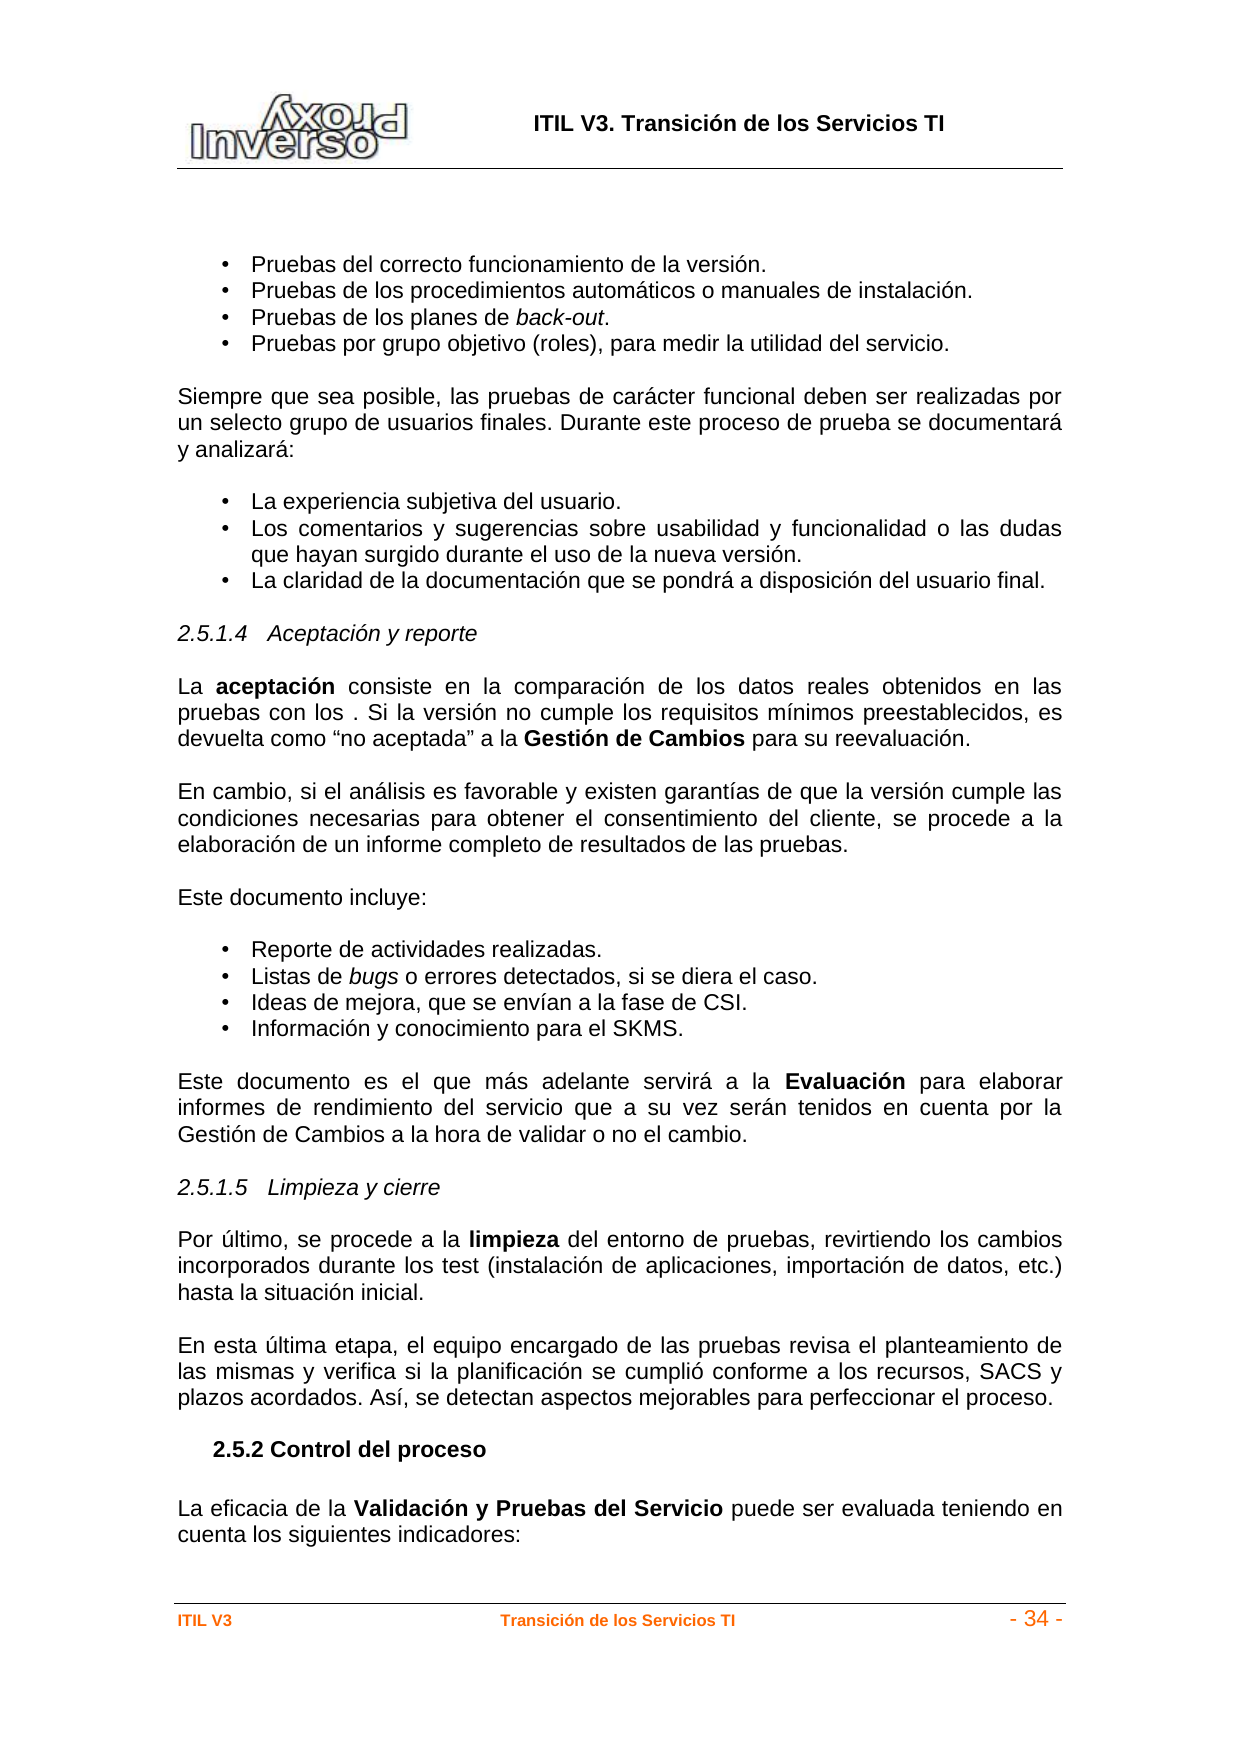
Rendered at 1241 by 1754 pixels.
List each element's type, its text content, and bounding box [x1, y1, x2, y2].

text En esta última etapa, el equipo encargado de las pruebas revisa el planteamiento de las mismas y verifica si la planificación se cumplió conforme a los recursos, SACS y plazos acordados. Así, se detectan aspectos mejorables para perfeccionar el proceso. [177, 1332, 1063, 1411]
list Pruebas del correcto funcionamiento de la versión. [221, 251, 1063, 277]
subtitle Control del proceso [213, 1436, 1063, 1462]
text En cambio, si el análisis es favorable y existen garantías de que la versión cumple las condiciones necesarias para obtener el consentimiento del cliente, se procede a la elaboración de un informe completo de resultados de las pruebas. [177, 778, 1063, 857]
picture [184, 89, 414, 164]
subtitle Limpieza y cierre [177, 1173, 1063, 1200]
list Pruebas de los procedimientos automáticos o manuales de instalación. [221, 277, 1063, 304]
list Pruebas por grupo objetivo (roles), para medir la utilidad del servicio. [221, 330, 1063, 356]
list Ideas de mejora, que se envían a la fase de CSI. [221, 989, 1063, 1015]
text Este documento es el que más adelante servirá a la Evaluación para elaborar informes de rendimiento del servicio que a su vez serán tenidos en cuenta por la Gestión de Cambios a la hora de validar o no el cambio. [177, 1068, 1063, 1147]
text Este documento incluye: [177, 883, 1063, 910]
text Por último, se procede a la limpieza del entorno de pruebas, revirtiendo los cambios incorporados durante los test (instalación de aplicaciones, importación de datos, etc.) hasta la situación inicial. [177, 1226, 1063, 1305]
list La experiencia subjetiva del usuario. [221, 488, 1063, 514]
text La aceptación consiste en la comparación de los datos reales obtenidos en las pruebas con los . Si la versión no cumple los requisitos mínimos preestablecidos, es devuelta como “no aceptada” a la Gestión de Cambios para su reevaluación. [177, 673, 1063, 752]
subtitle Aceptación y reporte [177, 620, 1063, 646]
list Reporte de actividades realizadas. [221, 936, 1063, 963]
text La eficacia de la Validación y Pruebas del Servicio puede ser evaluada teniendo en cuenta los siguientes indicadores: [177, 1494, 1063, 1547]
text Siempre que sea posible, las pruebas de carácter funcional deben ser realizadas por un selecto grupo de usuarios finales. Durante este proceso de prueba se documentará y analizará: [177, 383, 1063, 462]
list Pruebas de los planes de back-out. [221, 304, 1063, 330]
list Los comentarios y sugerencias sobre usabilidad y funcionalidad o las dudas que hayan surgido durante el uso de la nueva versión. [221, 514, 1063, 567]
list Información y conocimiento para el SKMS. [221, 1015, 1063, 1042]
list Listas de bugs o errores detectados, si se diera el caso. [221, 963, 1063, 989]
list La claridad de la documentación que se pondrá a disposición del usuario final. [221, 567, 1063, 594]
